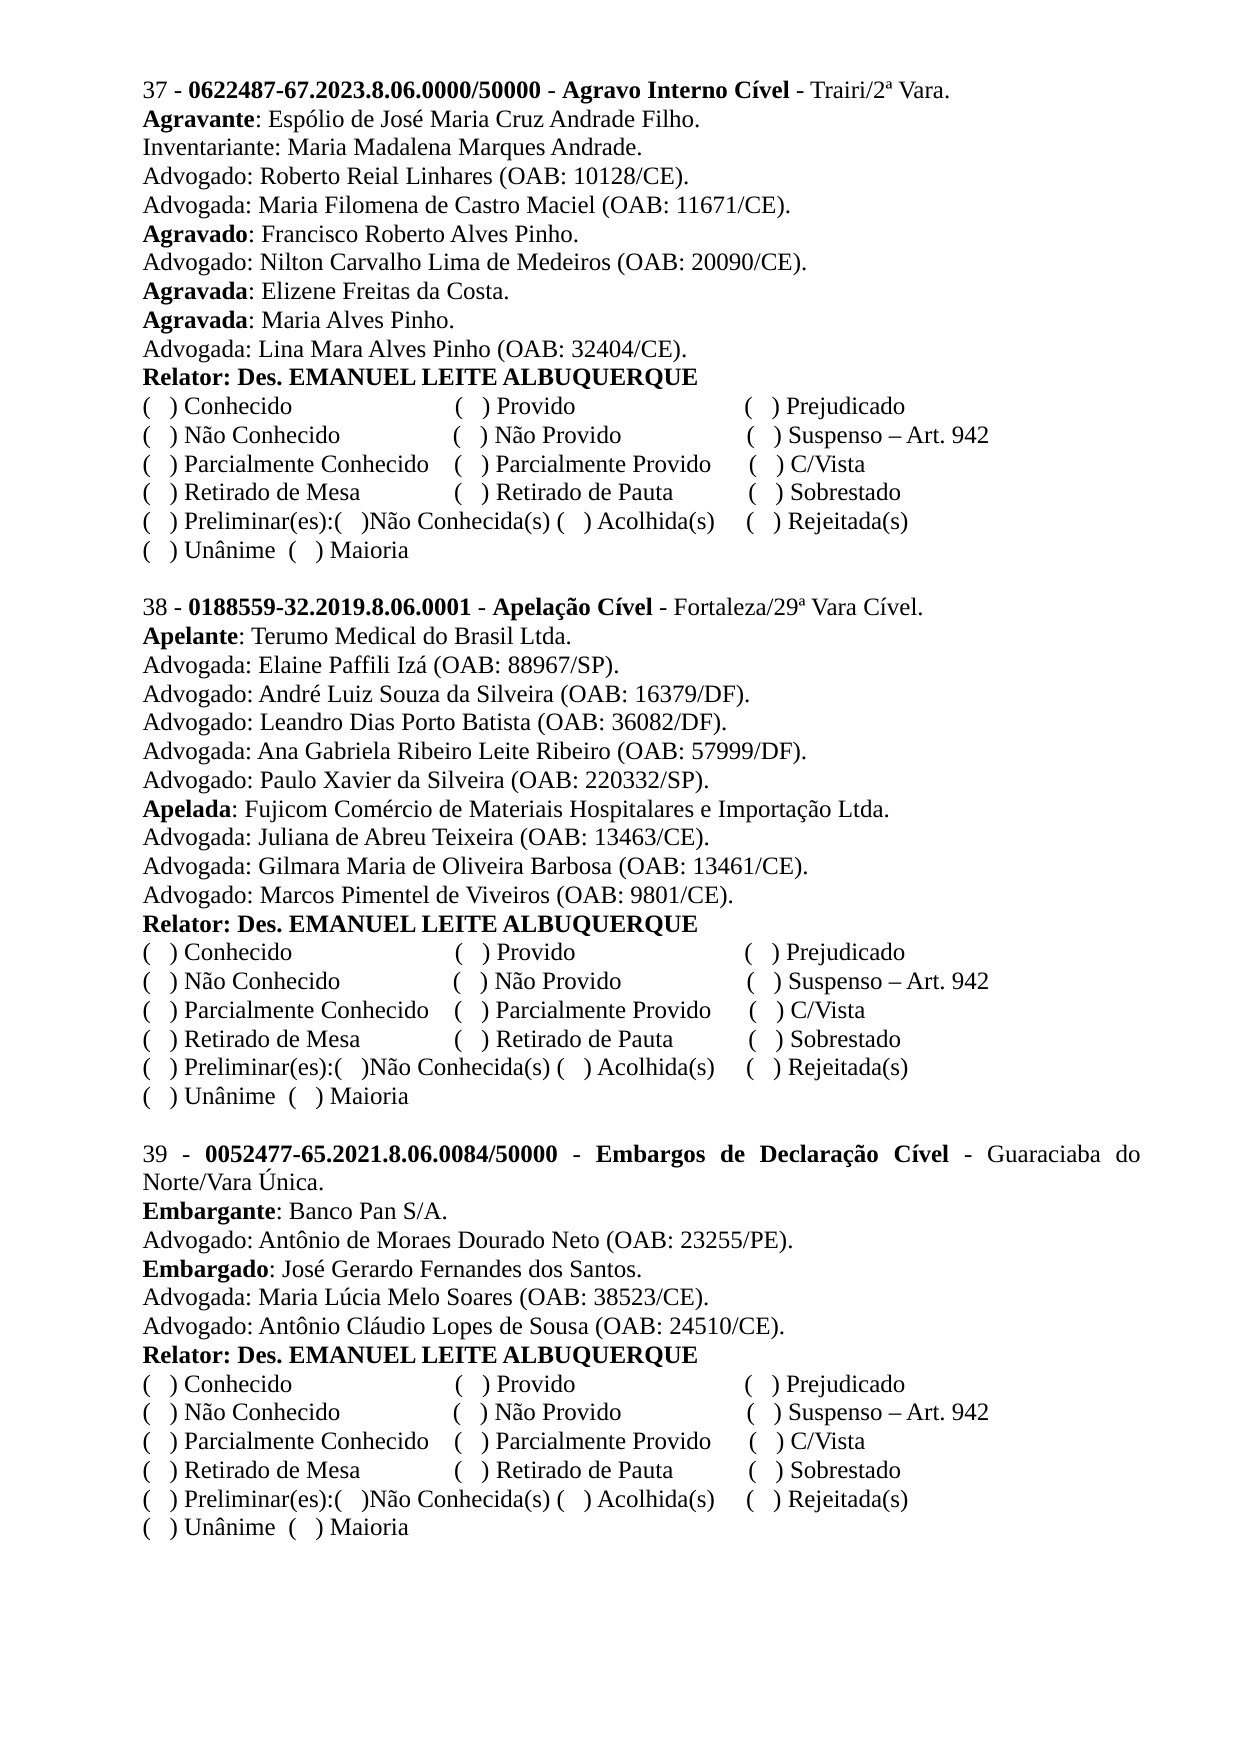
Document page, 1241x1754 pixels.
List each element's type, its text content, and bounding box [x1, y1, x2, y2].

text ( ) Preliminar(es):( )Não Conhecida(s) ( ) Acolhida(s) ( ) Rejeitada(s) [142, 506, 1158, 535]
text ( ) Preliminar(es):( )Não Conhecida(s) ( ) Acolhida(s) ( ) Rejeitada(s) [142, 1484, 1158, 1512]
text Relator: Des. EMANUEL LEITE ALBUQUERQUE [142, 362, 1141, 391]
text Inventariante: Maria Madalena Marques Andrade. [142, 132, 1141, 161]
text Agravado: Francisco Roberto Alves Pinho. [142, 219, 1141, 247]
text Advogada: Ana Gabriela Ribeiro Leite Ribeiro (OAB: 57999/DF). [142, 736, 1141, 765]
text 38 - 0188559-32.2019.8.06.0001 - Apelação Cível - Fortaleza/29ª Vara Cível. [142, 592, 1141, 621]
text Relator: Des. EMANUEL LEITE ALBUQUERQUE [142, 1340, 1141, 1369]
text Embargante: Banco Pan S/A. [142, 1196, 1141, 1225]
text ( ) Retirado de Mesa ( ) Retirado de Pauta ( ) Sobrestado [142, 477, 1158, 506]
text Advogado: Antônio Cláudio Lopes de Sousa (OAB: 24510/CE). [142, 1311, 1141, 1340]
text Agravada: Maria Alves Pinho. [142, 305, 1141, 334]
text Apelada: Fujicom Comércio de Materiais Hospitalares e Importação Ltda. [142, 794, 1141, 822]
text Advogado: André Luiz Souza da Silveira (OAB: 16379/DF). [142, 679, 1141, 707]
text Advogado: Paulo Xavier da Silveira (OAB: 220332/SP). [142, 765, 1141, 794]
text ( ) Unânime ( ) Maioria [142, 1512, 1158, 1541]
text Agravante: Espólio de José Maria Cruz Andrade Filho. [142, 104, 1141, 132]
text Agravada: Elizene Freitas da Costa. [142, 276, 1141, 305]
text Advogada: Gilmara Maria de Oliveira Barbosa (OAB: 13461/CE). [142, 851, 1141, 880]
text Relator: Des. EMANUEL LEITE ALBUQUERQUE [142, 909, 1141, 937]
text Advogada: Lina Mara Alves Pinho (OAB: 32404/CE). [142, 334, 1141, 362]
text ( ) Unânime ( ) Maioria [142, 1081, 1158, 1110]
text Advogada: Juliana de Abreu Teixeira (OAB: 13463/CE). [142, 822, 1141, 851]
text ( ) Parcialmente Conhecido ( ) Parcialmente Provido ( ) C/Vista [142, 1426, 1158, 1455]
text Apelante: Terumo Medical do Brasil Ltda. [142, 621, 1141, 650]
text Advogado: Antônio de Moraes Dourado Neto (OAB: 23255/PE). [142, 1225, 1141, 1254]
text ( ) Não Conhecido ( ) Não Provido ( ) Suspenso – Art. 942 [142, 966, 1158, 995]
text ( ) Parcialmente Conhecido ( ) Parcialmente Provido ( ) C/Vista [142, 995, 1158, 1024]
text ( ) Retirado de Mesa ( ) Retirado de Pauta ( ) Sobrestado [142, 1024, 1158, 1052]
text Advogada: Maria Lúcia Melo Soares (OAB: 38523/CE). [142, 1282, 1141, 1311]
text Advogada: Maria Filomena de Castro Maciel (OAB: 11671/CE). [142, 190, 1141, 219]
text Embargado: José Gerardo Fernandes dos Santos. [142, 1254, 1141, 1282]
text ( ) Conhecido ( ) Provido ( ) Prejudicado [142, 937, 1141, 966]
text ( ) Conhecido ( ) Provido ( ) Prejudicado [142, 1369, 1141, 1397]
text Advogado: Roberto Reial Linhares (OAB: 10128/CE). [142, 161, 1141, 190]
text ( ) Não Conhecido ( ) Não Provido ( ) Suspenso – Art. 942 [142, 1397, 1158, 1426]
text ( ) Não Conhecido ( ) Não Provido ( ) Suspenso – Art. 942 [142, 420, 1158, 449]
text ( ) Parcialmente Conhecido ( ) Parcialmente Provido ( ) C/Vista [142, 449, 1158, 477]
text 39 - 0052477-65.2021.8.06.0084/50000 - Embargos de Declaração Cível - Guaraciaba do Norte/Vara Única. [142, 1139, 1141, 1196]
text Advogada: Elaine Paffili Izá (OAB: 88967/SP). [142, 650, 1141, 679]
text Advogado: Nilton Carvalho Lima de Medeiros (OAB: 20090/CE). [142, 247, 1141, 276]
text ( ) Unânime ( ) Maioria [142, 535, 1158, 564]
text Advogado: Leandro Dias Porto Batista (OAB: 36082/DF). [142, 707, 1141, 736]
text 37 - 0622487-67.2023.8.06.0000/50000 - Agravo Interno Cível - Trairi/2ª Vara. [142, 75, 1141, 104]
text Advogado: Marcos Pimentel de Viveiros (OAB: 9801/CE). [142, 880, 1141, 909]
text ( ) Preliminar(es):( )Não Conhecida(s) ( ) Acolhida(s) ( ) Rejeitada(s) [142, 1052, 1158, 1081]
text ( ) Retirado de Mesa ( ) Retirado de Pauta ( ) Sobrestado [142, 1455, 1158, 1484]
text ( ) Conhecido ( ) Provido ( ) Prejudicado [142, 391, 1141, 420]
